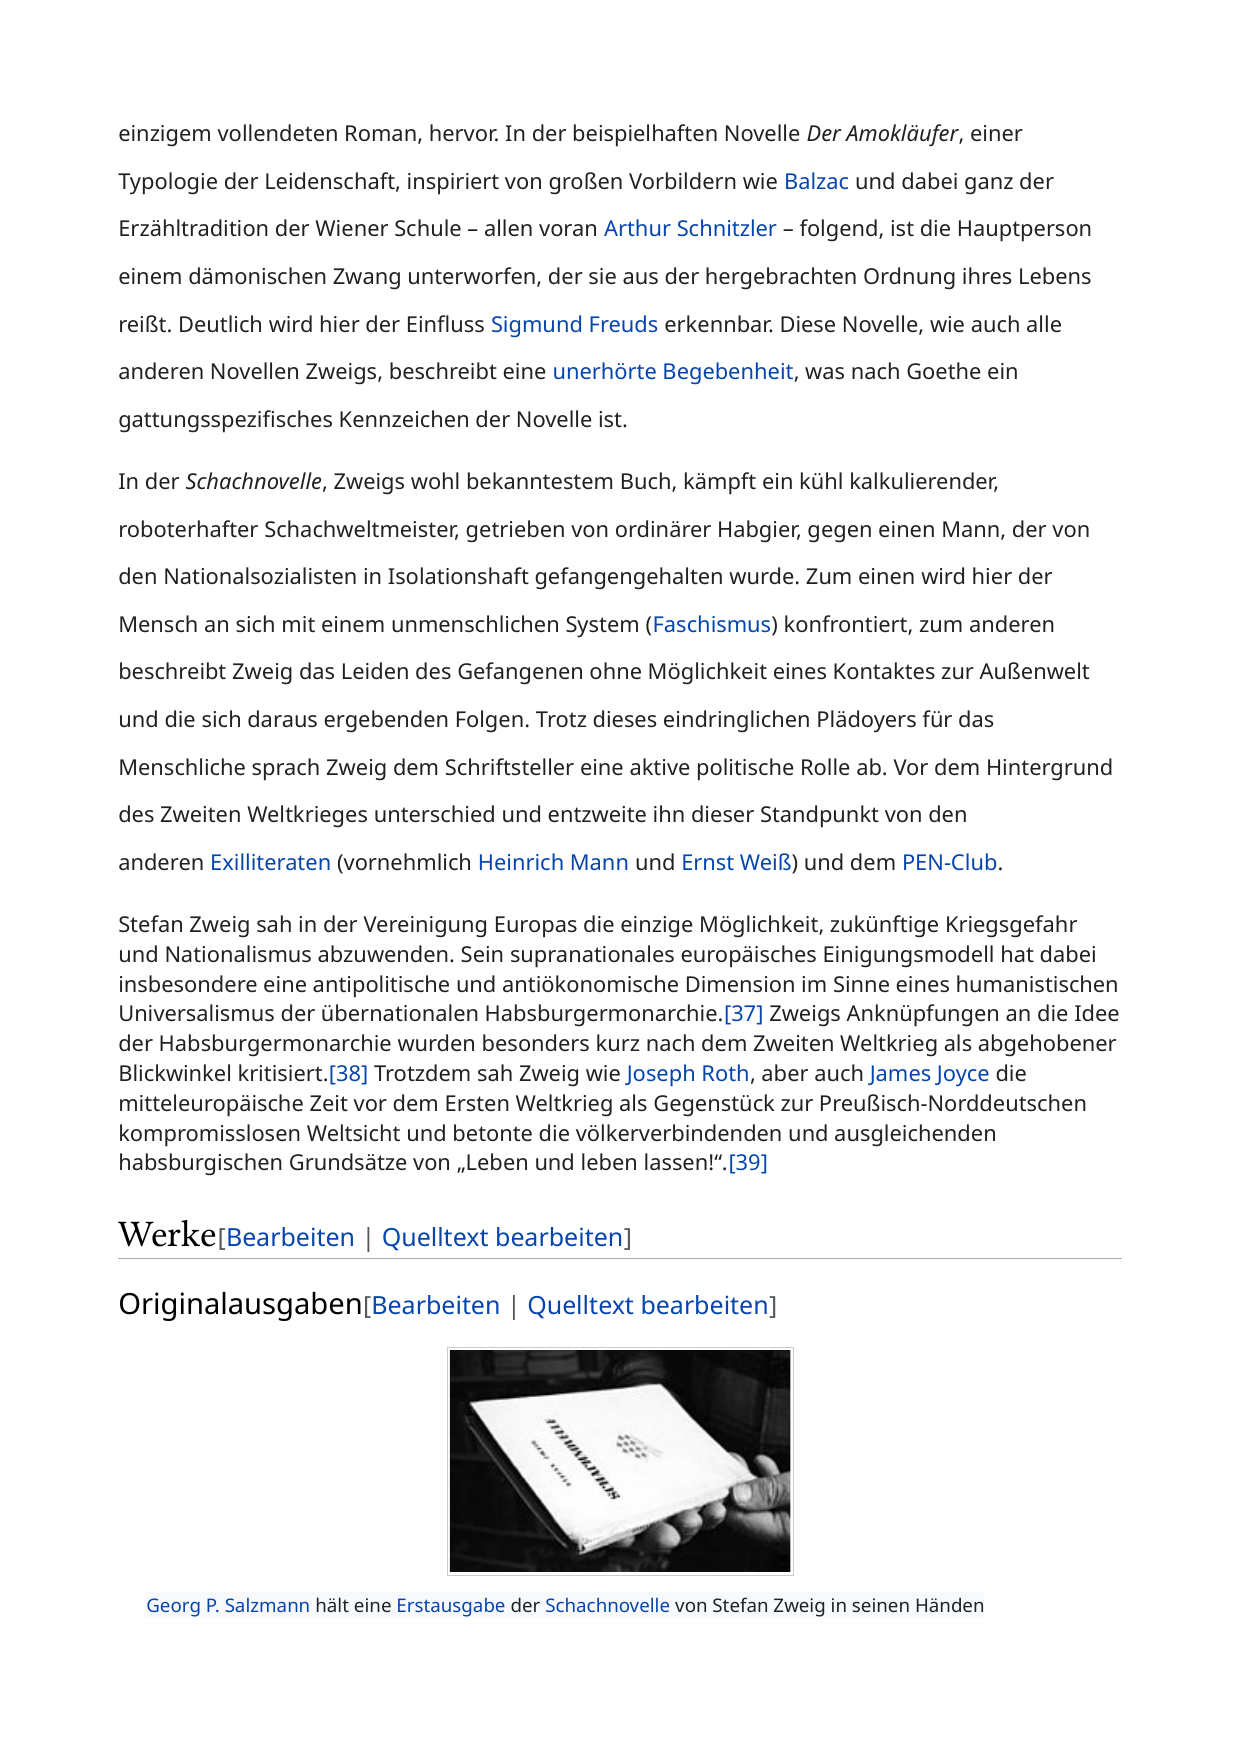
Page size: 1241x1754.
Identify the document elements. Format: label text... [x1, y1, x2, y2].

picture [449, 1350, 791, 1572]
subtitle Originalausgaben[Bearbeiten | Quelltext bearbeiten] [118, 1283, 1122, 1323]
text In der Schachnovelle, Zweigs wohl bekanntestem Buch, kämpft ein kühl kalkulierender, roboterhafter Schachweltmeister, getrieben von ordinärer Habgier, gegen einen Mann, der von den Nationalsozialisten in Isolationshaft gefangengehalten wurde. Zum einen wird hier der Mensch an sich mit einem unmenschlichen System (Faschismus) konfrontiert, zum anderen beschreibt Zweig das Leiden des Gefangenen ohne Möglichkeit eines Kontaktes zur Außenwelt und die sich daraus ergebenden Folgen. Trotz dieses eindringlichen Plädoyers für das Menschliche sprach Zweig dem Schriftsteller eine aktive politische Rolle ab. Vor dem Hintergrund des Zweiten Weltkrieges unterschied und entzweite ihn dieser Standpunkt von den anderen Exilliteraten (vornehmlich Heinrich Mann und Ernst Weiß) und dem PEN-Club. [118, 466, 1122, 877]
subtitle Werke[Bearbeiten | Quelltext bearbeiten] [118, 1212, 1122, 1258]
text einzigem vollendeten Roman, hervor. In der beispielhaften Novelle Der Amokläufer, einer Typologie der Leidenschaft, inspiriert von großen Vorbildern wie Balzac und dabei ganz der Erzähltradition der Wiener Schule – allen voran Arthur Schnitzler – folgend, ist die Hauptperson einem dämonischen Zwang unterworfen, der sie aus der hergebrachten Ordnung ihres Lebens reißt. Deutlich wird hier der Einfluss Sigmund Freuds erkennbar. Diese Novelle, wie auch alle anderen Novellen Zweigs, beschreibt eine unerhörte Begebenheit, was nach Goethe ein gattungsspezifisches Kennzeichen der Novelle ist. [118, 118, 1122, 433]
text Stefan Zweig sah in der Vereinigung Europas die einzige Möglichkeit, zukünftige Kriegsgefahr und Nationalismus abzuwenden. Sein supranationales europäisches Einigungsmodell hat dabei insbesondere eine antipolitische und antiökonomische Dimension im Sinne eines humanistischen Universalismus der übernationalen Habsburgermonarchie.[37] Zweigs Anknüpfungen an die Idee der Habsburgermonarchie wurden besonders kurz nach dem Zweiten Weltkrieg als abgehobener Blickwinkel kritisiert.[38] Trotzdem sah Zweig wie Joseph Roth, aber auch James Joyce die mitteleuropäische Zeit vor dem Ersten Weltkrieg als Gegenstück zur Preußisch-Norddeutschen kompromisslosen Weltsicht und betonte die völkerverbindenden und ausgleichenden habsburgischen Grundsätze von „Leben und leben lassen!“.[39] [118, 909, 1122, 1177]
text Georg P. Salzmann hält eine Erstausgabe der Schachnovelle von Stefan Zweig in seinen Händen [123, 1592, 1122, 1618]
